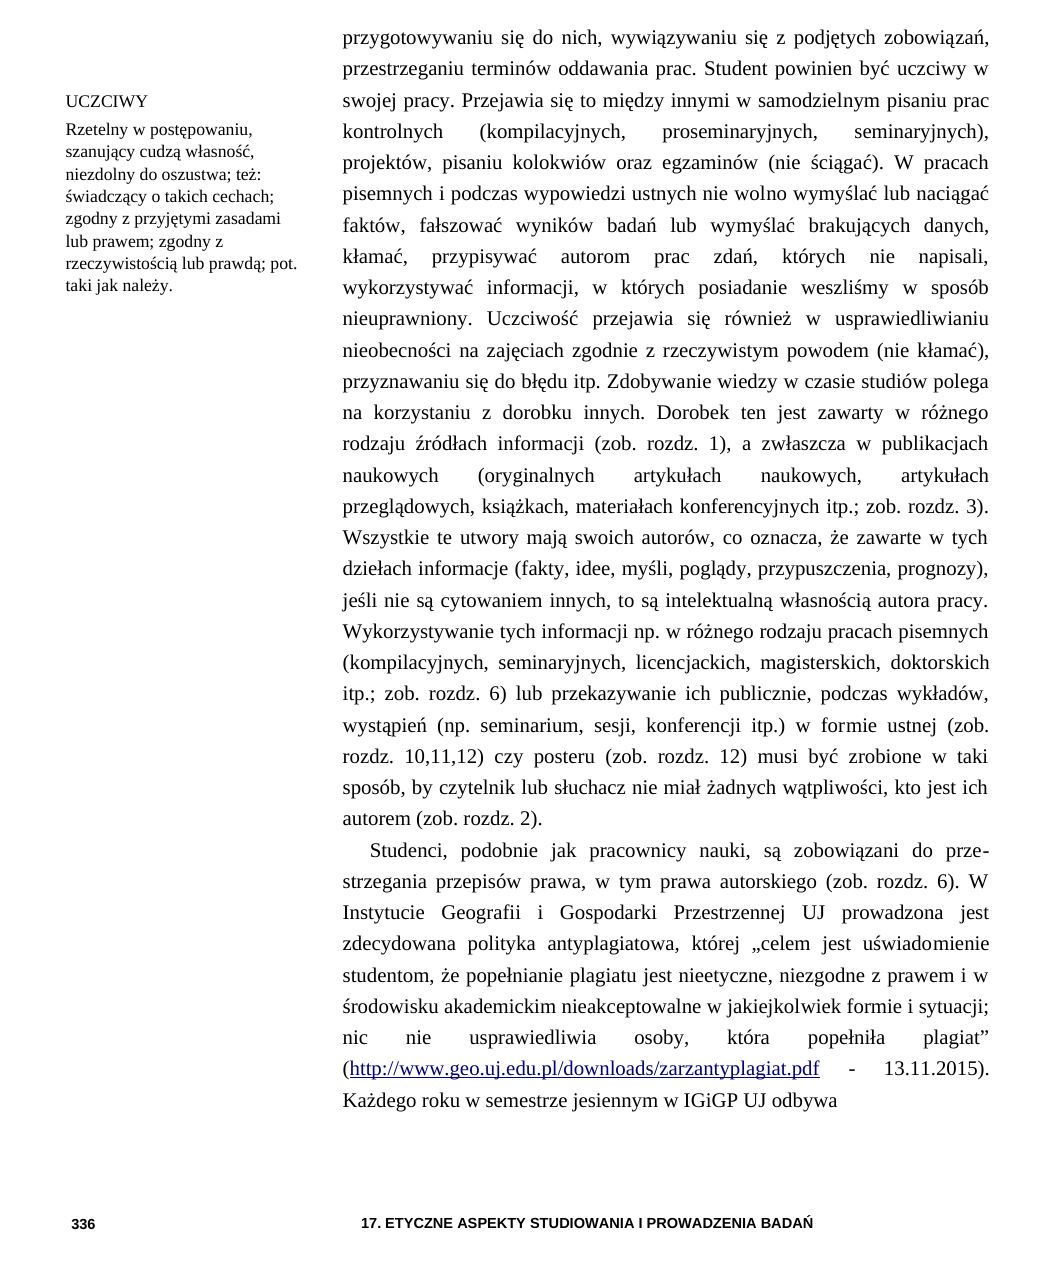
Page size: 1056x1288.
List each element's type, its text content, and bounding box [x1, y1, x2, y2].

text przygotowywaniu się do nich, wywiązywaniu się z podjętych zobowią­zań, przestrzeganiu terminów oddawania prac. Student powinien być uczciwy w swojej pracy. Przejawia się to między innymi w samodziel­nym pisaniu prac kontrolnych (kompilacyjnych, proseminaryjnych, seminaryjnych), projektów, pisaniu kolokwiów oraz egzaminów (nie ściągać). W pracach pisemnych i podczas wypowiedzi ustnych nie wol­no wymyślać lub naciągać faktów, fałszować wyników badań lub wy­myślać brakujących danych, kłamać, przypisywać autorom prac zdań, których nie napisali, wykorzystywać informacji, w których posiadanie weszliśmy w sposób nieuprawniony. Uczciwość przejawia się również w usprawiedliwianiu nieobecności na zajęciach zgodnie z rzeczywi­stym powodem (nie kłamać), przyznawaniu się do błędu itp. Zdobywa­nie wiedzy w czasie studiów polega na korzystaniu z dorobku innych. Dorobek ten jest zawarty w różnego rodzaju źródłach informacji (zob. rozdz. 1), a zwłaszcza w publikacjach naukowych (oryginalnych artykułach naukowych, artykułach przeglądowych, książkach, mate­riałach konferencyjnych itp.; zob. rozdz. 3). Wszystkie te utwory mają swoich autorów, co oznacza, że zawarte w tych dziełach informacje (fakty, idee, myśli, poglądy, przypuszczenia, prognozy), jeśli nie są cy­towaniem innych, to są intelektualną własnością autora pracy. Wyko­rzystywanie tych informacji np. w różnego rodzaju pracach pisemnych (kompilacyjnych, seminaryjnych, licencjackich, magisterskich, doktor­skich itp.; zob. rozdz. 6) lub przekazywanie ich publicznie, podczas wykładów, wystąpień (np. seminarium, sesji, konferencji itp.) w for­mie ustnej (zob. rozdz. 10,11,12) czy posteru (zob. rozdz. 12) musi być zrobione w taki sposób, by czytelnik lub słuchacz nie miał żadnych wątpliwości, kto jest ich autorem (zob. rozdz. 2). [342, 25, 989, 830]
text 336 [68, 1216, 98, 1232]
text UCZCIWY [65, 91, 298, 111]
text 17. ETYCZNE ASPEKTY STUDIOWANIA I PROWADZENIA BADAŃ [346, 1214, 828, 1231]
text Rzetelny w postępowaniu, szanujący cudzą własność, niezdolny do oszustwa; też: świadczący o takich cechach; zgodny z przyjętymi zasadami lub prawem; zgodny z rzeczywistością lub prawdą; pot. taki jak należy. [65, 119, 298, 295]
text Studenci, podobnie jak pracownicy nauki, są zobowiązani do prze­strzegania przepisów prawa, w tym prawa autorskiego (zob. rozdz. 6). W Instytucie Geografii i Gospodarki Przestrzennej UJ prowadzona jest zdecydowana polityka antyplagiatowa, której „celem jest uświado­mienie studentom, że popełnianie plagiatu jest nieetyczne, niezgodne z prawem i w środowisku akademickim nieakceptowalne w jakiejkol­wiek formie i sytuacji; nic nie usprawiedliwia osoby, która popełniła plagiat” (http://www.geo.uj.edu.pl/downloads/zarzantyplagiat.pdf - 13.11.2015). Każdego roku w semestrze jesiennym w IGiGP UJ odbywa [342, 837, 989, 1112]
